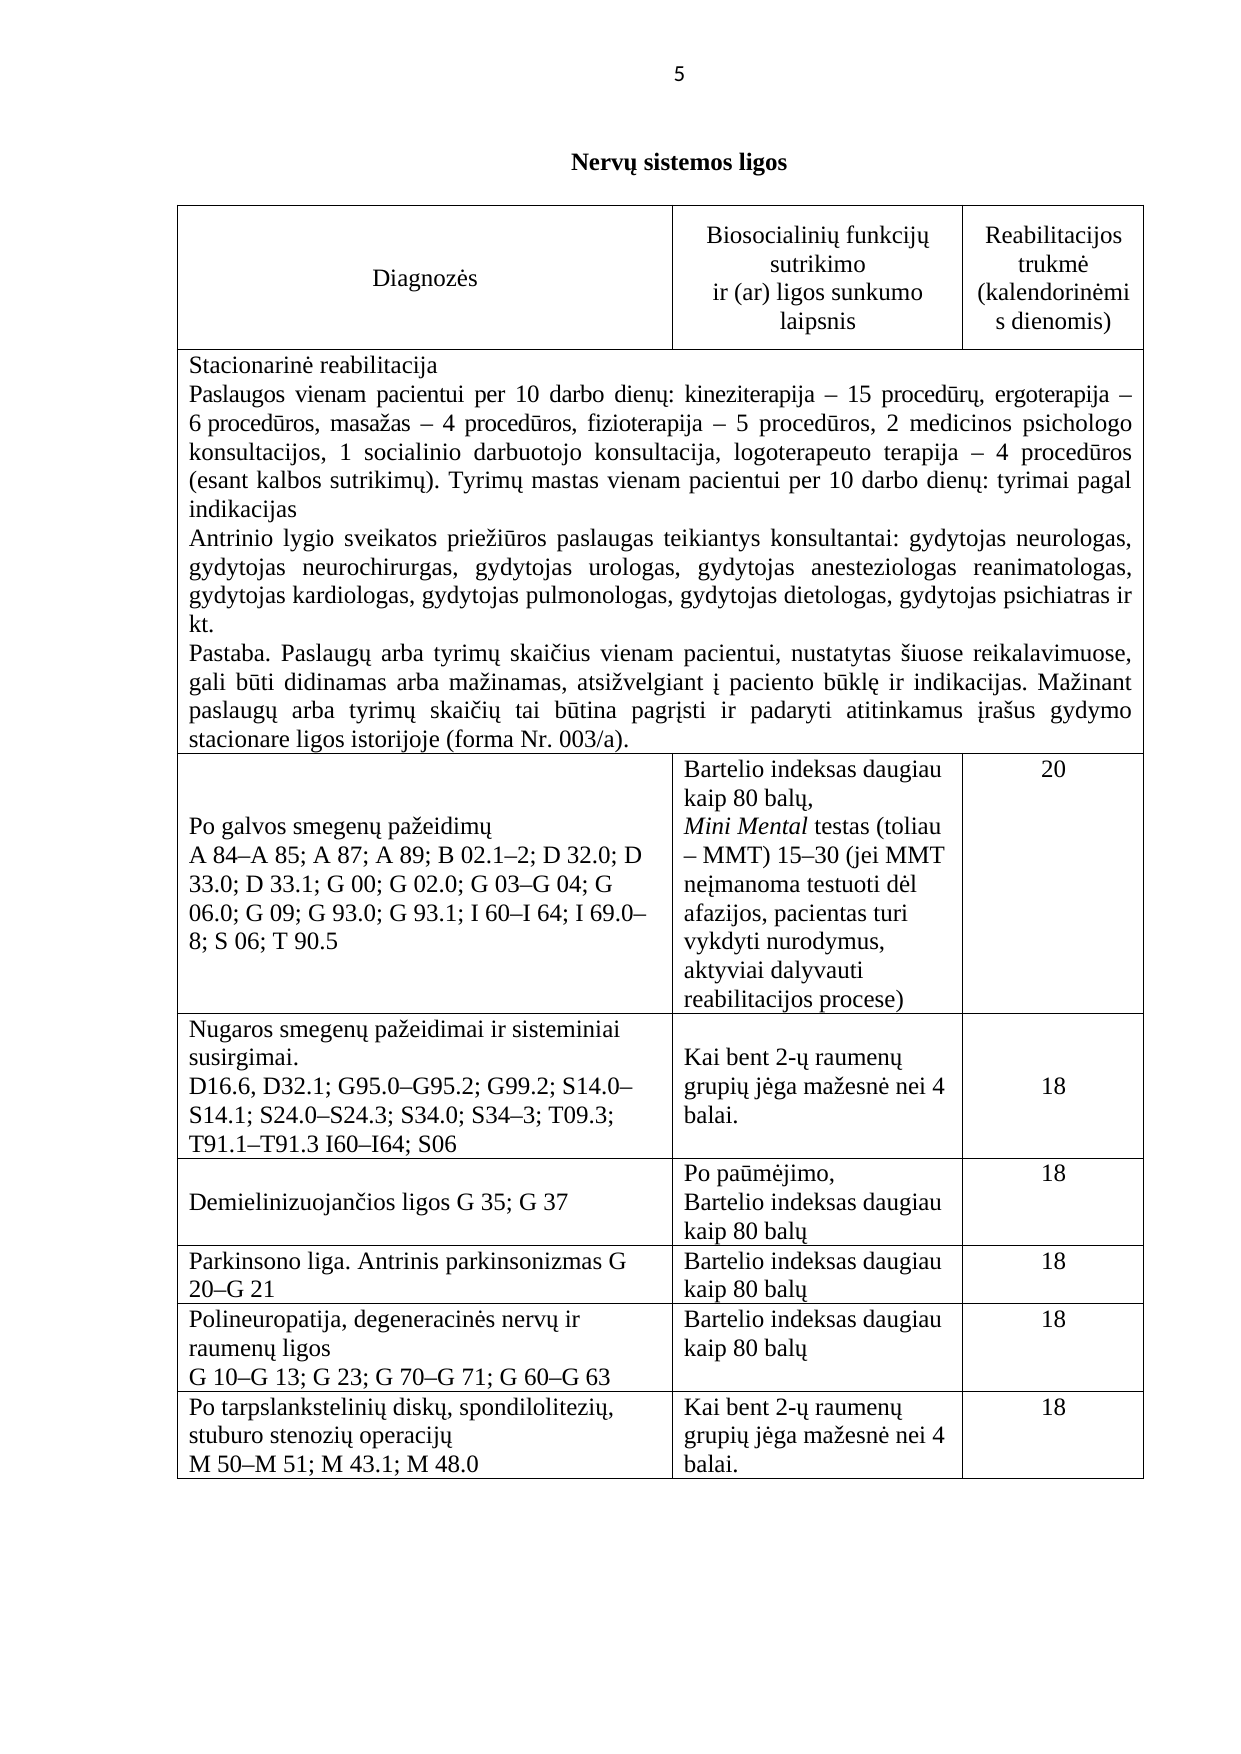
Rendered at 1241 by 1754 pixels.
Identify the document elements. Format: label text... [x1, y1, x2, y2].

table_cell [1144, 1391, 1181, 1478]
table_cell [1144, 1245, 1181, 1303]
table_cell 18 [963, 1246, 1143, 1303]
table_cell Kai bent 2-ų raumenų grupių jėga mažesnė nei 4 balai. [673, 1392, 962, 1478]
table_cell 18 [963, 1392, 1143, 1478]
table_header Reabilitacijos trukmė (kalendorinėmis dienomis) [963, 206, 1143, 349]
table_cell [1144, 349, 1181, 753]
table_cell 20 [963, 754, 1143, 1013]
table_cell [1144, 1158, 1181, 1245]
table_header [1144, 205, 1181, 349]
table_cell Bartelio indeksas daugiau kaip 80 balų, Mini Mental testas (toliau – MMT) 15–30 (jei MMT neįmanoma testuoti dėl afazijos, pacientas turi vykdyti nurodymus, aktyviai dalyvauti reabilitacijos procese) [673, 754, 962, 1013]
table_cell Nugaros smegenų pažeidimai ir sisteminiai susirgimai. D16.6, D32.1; G95.0–G95.2; G99.2; S14.0–S14.1; S24.0–S24.3; S34.0; S34–3; T09.3; T91.1–T91.3 I60–I64; S06 [178, 1014, 672, 1157]
table_cell Kai bent 2-ų raumenų grupių jėga mažesnė nei 4 balai. [673, 1014, 962, 1157]
table_cell Bartelio indeksas daugiau kaip 80 balų [673, 1304, 962, 1391]
text Nervų sistemos ligos [177, 147, 1181, 176]
table_cell Po tarpslankstelinių diskų, spondilolitezių, stuburo stenozių operacijų M 50–M 51; M 43.1; M 48.0 [178, 1392, 672, 1478]
table_cell Parkinsono liga. Antrinis parkinsonizmas G 20–G 21 [178, 1246, 672, 1303]
table_cell 18 [963, 1159, 1143, 1245]
table_cell Bartelio indeksas daugiau kaip 80 balų [673, 1246, 962, 1303]
table_cell [1144, 1013, 1181, 1157]
table_cell Polineuropatija, degeneracinės nervų ir raumenų ligos G 10–G 13; G 23; G 70–G 71; G 60–G 63 [178, 1304, 672, 1391]
table_cell Po galvos smegenų pažeidimų A 84–A 85; A 87; A 89; B 02.1–2; D 32.0; D 33.0; D 33.1; G 00; G 02.0; G 03–G 04; G 06.0; G 09; G 93.0; G 93.1; I 60–I 64; I 69.0–8; S 06; T 90.5 [178, 754, 672, 1013]
table_cell [1144, 1303, 1181, 1391]
table_cell Stacionarinė reabilitacija Paslaugos vienam pacientui per 10 darbo dienų: kineziterapija – 15 procedūrų, ergoterapija – 6 procedūros, masažas – 4 procedūros, fizioterapija – 5 procedūros, 2 medicinos psichologo konsultacijos, 1 socialinio darbuotojo konsultacija, logoterapeuto terapija – 4 procedūros (esant kalbos sutrikimų). Tyrimų mastas vienam pacientui per 10 darbo dienų: tyrimai pagal indikacijas Antrinio lygio sveikatos priežiūros paslaugas teikiantys konsultantai: gydytojas neurologas, gydytojas neurochirurgas, gydytojas urologas, gydytojas anesteziologas reanimatologas, gydytojas kardiologas, gydytojas pulmonologas, gydytojas dietologas, gydytojas psichiatras ir kt. Pastaba. Paslaugų arba tyrimų skaičius vienam pacientui, nustatytas šiuose reikalavimuose, gali būti didinamas arba mažinamas, atsižvelgiant į paciento būklę ir indikacijas. Mažinant paslaugų arba tyrimų skaičių tai būtina pagrįsti ir padaryti atitinkamus įrašus gydymo stacionare ligos istorijoje (forma Nr. 003/a). [178, 350, 1143, 753]
table_header Diagnozės [178, 206, 672, 349]
table_cell Po paūmėjimo, Bartelio indeksas daugiau kaip 80 balų [673, 1159, 962, 1245]
table_cell 18 [963, 1014, 1143, 1157]
table_cell [1144, 753, 1181, 1013]
table_header Biosocialinių funkcijų sutrikimo ir (ar) ligos sunkumo laipsnis [673, 206, 962, 349]
table_cell 18 [963, 1304, 1143, 1391]
table_cell Demielinizuojančios ligos G 35; G 37 [178, 1159, 672, 1245]
